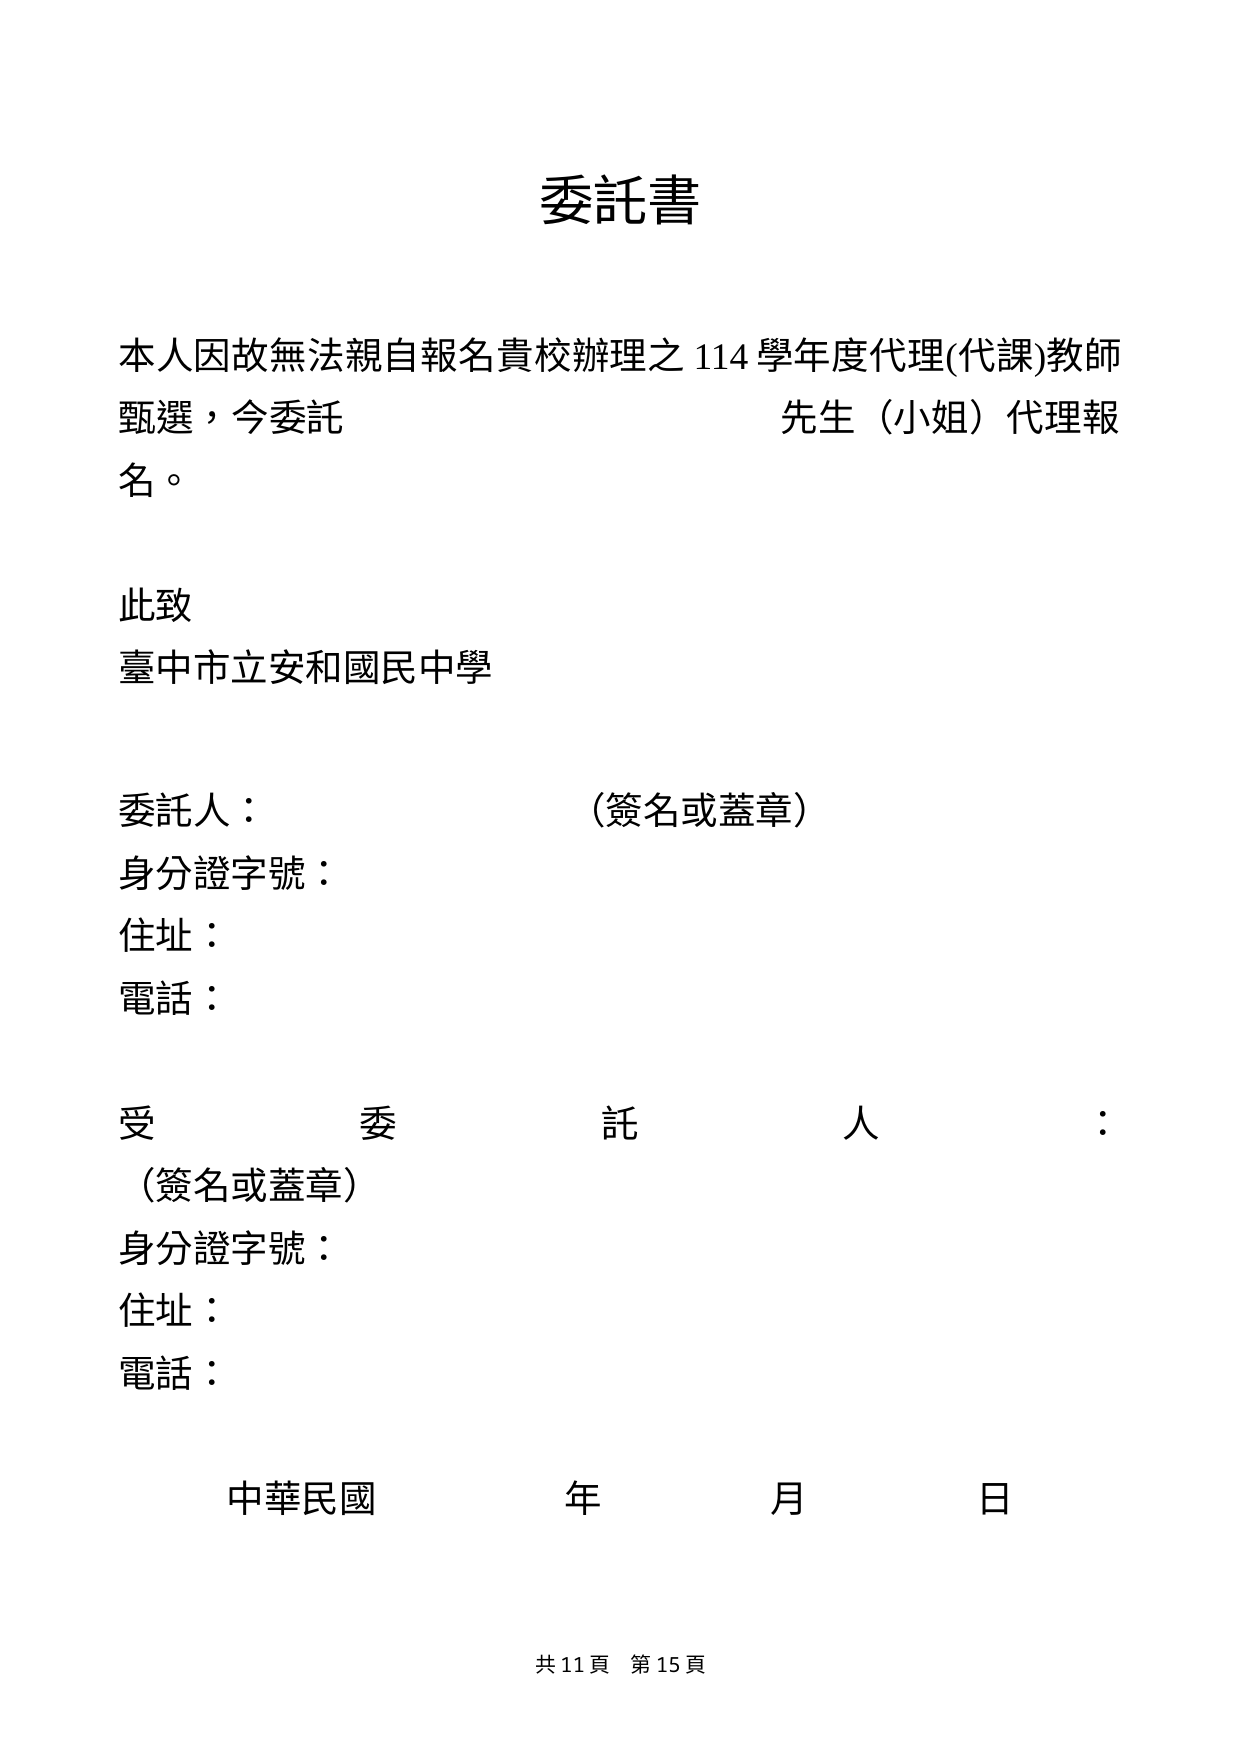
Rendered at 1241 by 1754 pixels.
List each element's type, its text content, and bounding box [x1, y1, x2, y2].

text 受委託人： （簽名或蓋章） [118, 1079, 1122, 1204]
text 委託書 [118, 124, 1122, 249]
text 身分證字號： [118, 829, 1122, 891]
text 住址： [118, 891, 1122, 954]
text 電話： [118, 954, 1122, 1016]
text 臺中市立安和國民中學 [118, 624, 1122, 686]
text 本人因故無法親自報名貴校辦理之114學年度代理(代課)教師甄選，今委託 先生（小姐）代理報名。 [118, 311, 1122, 499]
text 身分證字號： [118, 1204, 1122, 1266]
text 此致 [118, 561, 1122, 624]
text 委託人： （簽名或蓋章） [118, 766, 1122, 829]
text 電話： [118, 1329, 1122, 1391]
text 中華民國 年 月 日 [118, 1454, 1122, 1516]
text 住址： [118, 1266, 1122, 1329]
